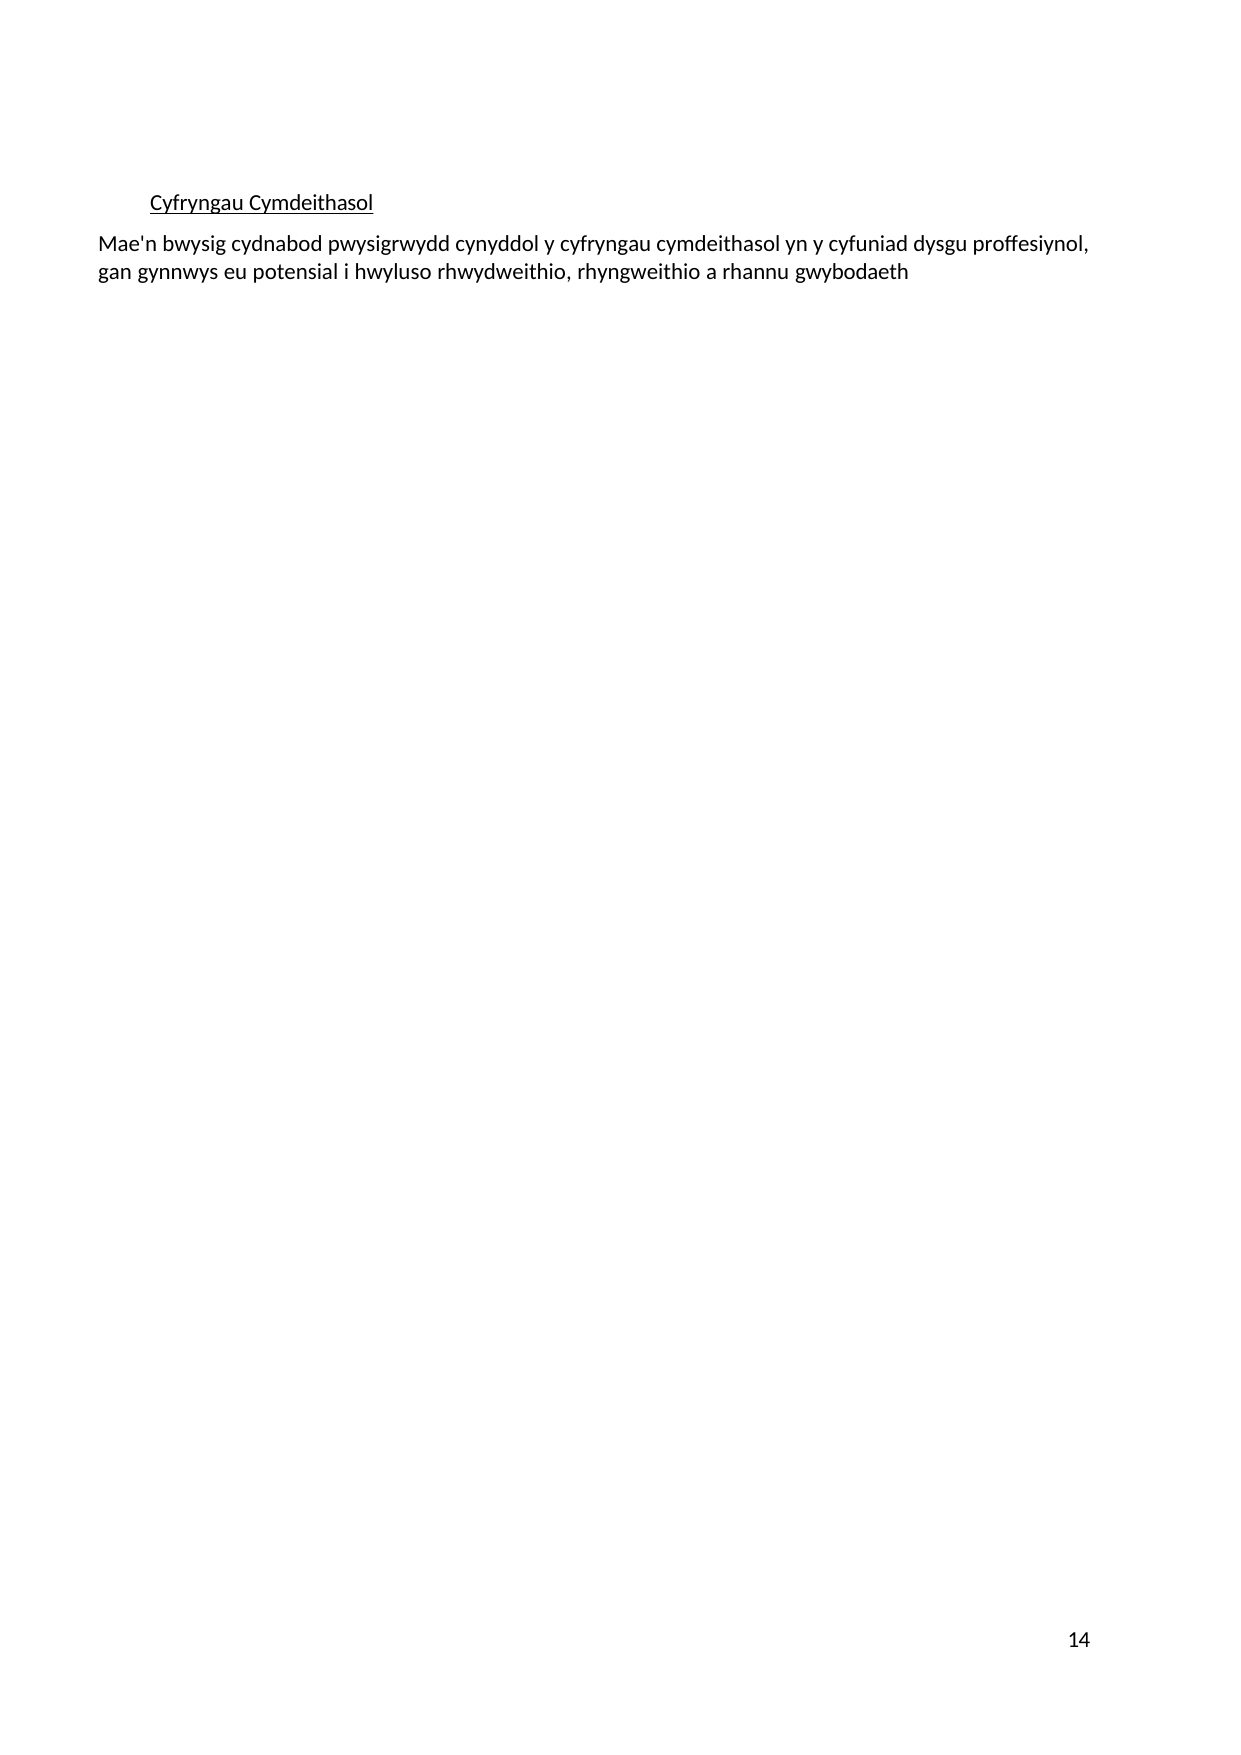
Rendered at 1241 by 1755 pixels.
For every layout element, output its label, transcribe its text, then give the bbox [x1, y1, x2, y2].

text Mae'n bwysig cydnabod pwysigrwydd cynyddol y cyfryngau cymdeithasol yn y cyfuniad dysgu proffesiynol, gan gynnwys eu potensial i hwyluso rhwydweithio, rhyngweithio a rhannu gwybodaeth [98, 229, 1091, 285]
text Cyfryngau Cymdeithasol [150, 188, 1209, 216]
